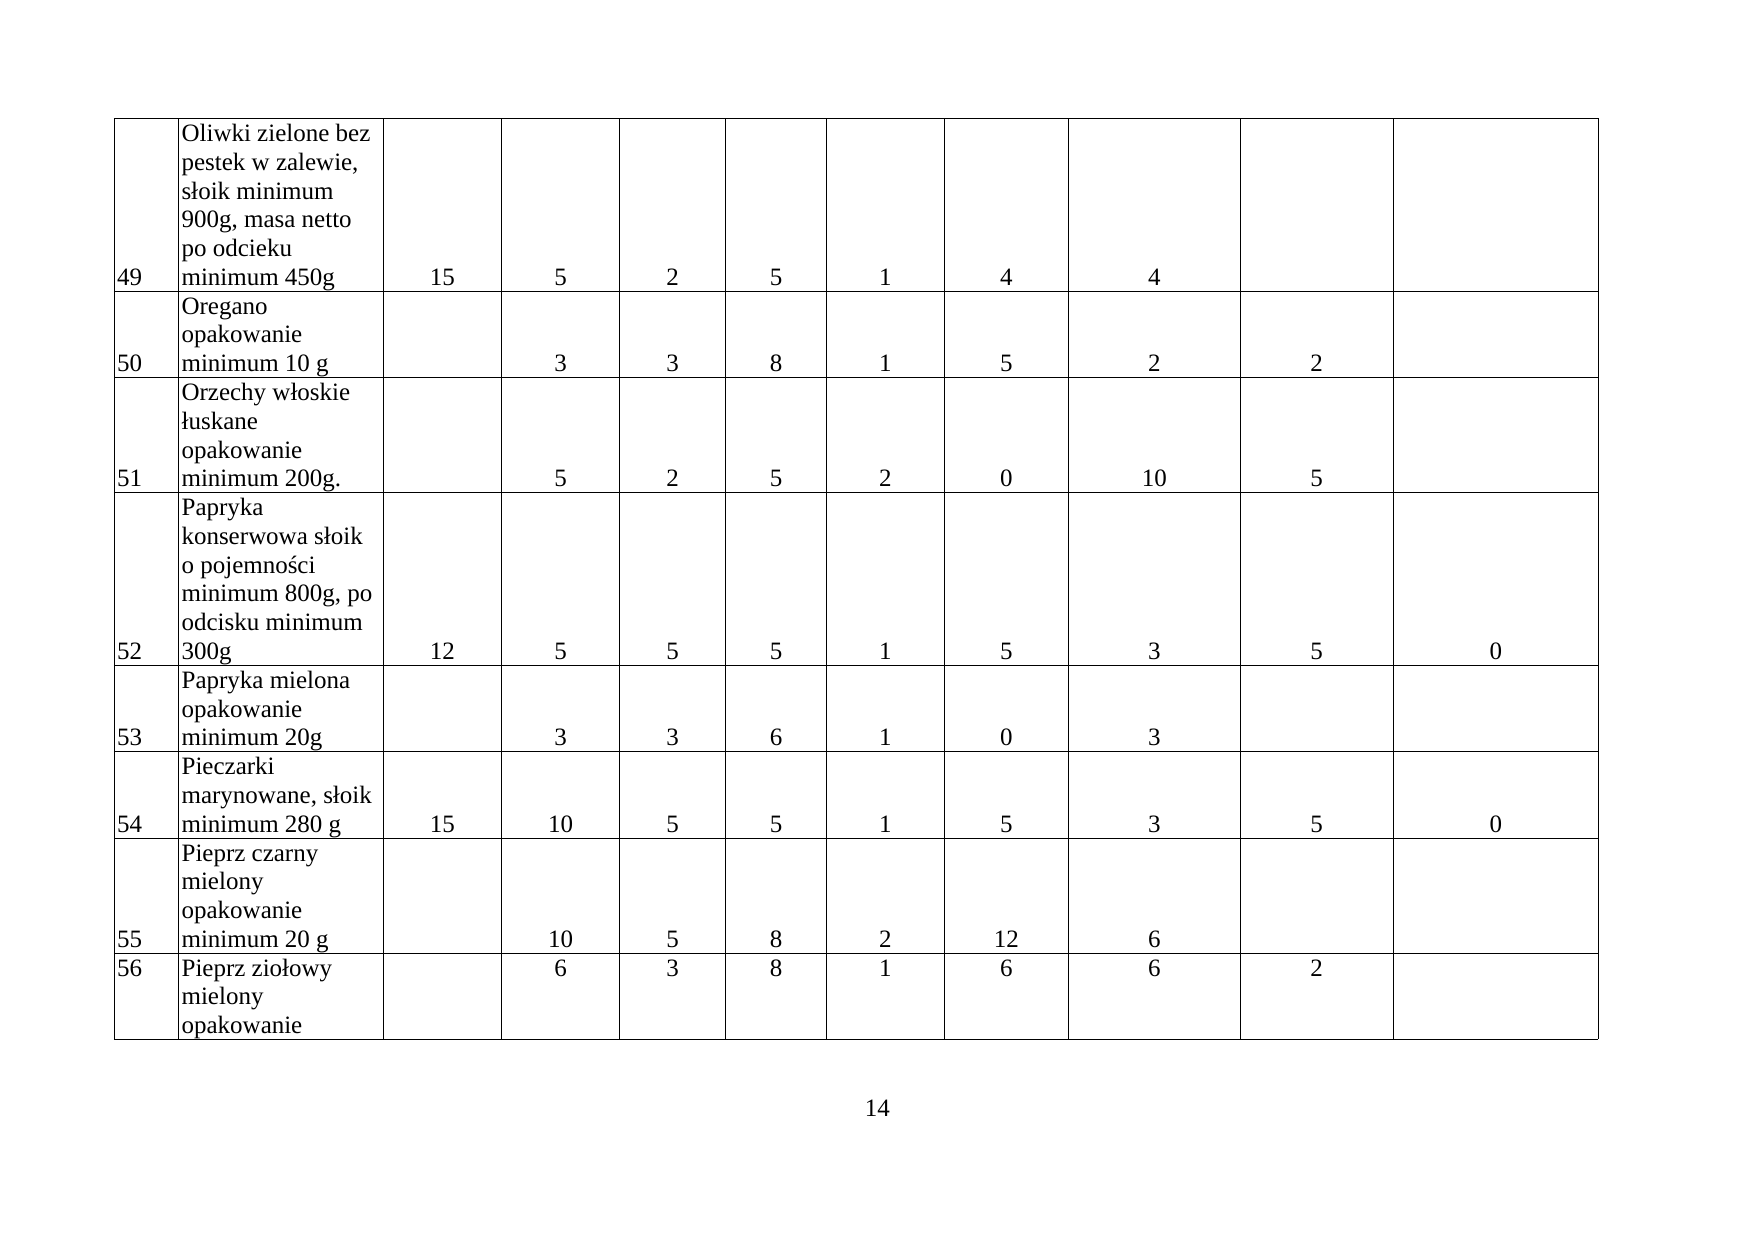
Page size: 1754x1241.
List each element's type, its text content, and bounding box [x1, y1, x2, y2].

table_cell 5 [726, 752, 826, 837]
table_cell 5 [502, 493, 619, 665]
table_cell 3 [1069, 752, 1240, 837]
table_cell 5 [1241, 378, 1393, 492]
table_cell [1241, 666, 1393, 751]
table_cell 10 [502, 752, 619, 837]
table_cell 6 [1069, 954, 1240, 1039]
table_cell 5 [1241, 752, 1393, 837]
table_cell 4 [945, 119, 1068, 291]
table_cell 2 [1069, 292, 1240, 377]
table_cell 5 [726, 493, 826, 665]
table_cell Pieprz czarny mielony opakowanie minimum 20 g [179, 839, 383, 953]
table_cell 2 [620, 378, 725, 492]
table_cell [1241, 119, 1393, 291]
table_cell [384, 954, 501, 1039]
table_cell 8 [726, 839, 826, 953]
table_cell 5 [620, 839, 725, 953]
table_cell Oregano opakowanie minimum 10 g [179, 292, 383, 377]
table_cell 10 [502, 839, 619, 953]
table_cell 49 [115, 119, 178, 291]
table_cell 50 [115, 292, 178, 377]
table_cell 5 [726, 378, 826, 492]
table_cell 6 [502, 954, 619, 1039]
table_cell 3 [620, 954, 725, 1039]
table_cell [1394, 119, 1598, 291]
table_cell 4 [1069, 119, 1240, 291]
table_cell 10 [1069, 378, 1240, 492]
table_cell Papryka konserwowa słoik o pojemności minimum 800g, po odcisku minimum 300g [179, 493, 383, 665]
table_cell 1 [827, 752, 944, 837]
table_cell 3 [502, 666, 619, 751]
table_cell 5 [726, 119, 826, 291]
table_cell Orzechy włoskie łuskane opakowanie minimum 200g. [179, 378, 383, 492]
table_cell 5 [945, 752, 1068, 837]
table_cell 52 [115, 493, 178, 665]
table_cell 1 [827, 292, 944, 377]
table_cell 0 [1394, 493, 1598, 665]
table_cell 12 [384, 493, 501, 665]
table_cell 56 [115, 954, 178, 1039]
table_cell 0 [945, 378, 1068, 492]
table_cell 1 [827, 493, 944, 665]
table_cell Papryka mielona opakowanie minimum 20g [179, 666, 383, 751]
table_cell 2 [827, 378, 944, 492]
table_cell Pieczarki marynowane, słoik minimum 280 g [179, 752, 383, 837]
table_cell [1394, 292, 1598, 377]
table_cell [384, 378, 501, 492]
table_cell 6 [726, 666, 826, 751]
table_cell 5 [945, 493, 1068, 665]
table_cell 15 [384, 752, 501, 837]
table_cell 6 [1069, 839, 1240, 953]
table_cell 2 [827, 839, 944, 953]
table_cell 5 [620, 493, 725, 665]
table_cell [384, 666, 501, 751]
table_cell 5 [502, 119, 619, 291]
table_cell 51 [115, 378, 178, 492]
table_cell [1241, 839, 1393, 953]
table_cell 55 [115, 839, 178, 953]
table_cell 8 [726, 954, 826, 1039]
table_cell [384, 292, 501, 377]
table_cell 1 [827, 954, 944, 1039]
table_cell 5 [502, 378, 619, 492]
table_cell [384, 839, 501, 953]
table_cell 5 [945, 292, 1068, 377]
table_cell 5 [620, 752, 725, 837]
table_cell 6 [945, 954, 1068, 1039]
table_cell 1 [827, 666, 944, 751]
table_cell 2 [1241, 292, 1393, 377]
table_cell 0 [945, 666, 1068, 751]
table_cell Oliwki zielone bez pestek w zalewie, słoik minimum 900g, masa netto po odcieku minimum 450g [179, 119, 383, 291]
table_cell 5 [1241, 493, 1393, 665]
table_cell 3 [620, 666, 725, 751]
table_cell 1 [827, 119, 944, 291]
table_cell 15 [384, 119, 501, 291]
table_cell 12 [945, 839, 1068, 953]
table_cell [1394, 839, 1598, 953]
table_cell [1394, 378, 1598, 492]
table_cell [1394, 666, 1598, 751]
table_cell 2 [620, 119, 725, 291]
table_cell [1394, 954, 1598, 1039]
table_cell 3 [620, 292, 725, 377]
table_cell Pieprz ziołowy mielony opakowanie [179, 954, 383, 1039]
table_cell 2 [1241, 954, 1393, 1039]
table_cell 54 [115, 752, 178, 837]
table_cell 3 [1069, 666, 1240, 751]
table_cell 8 [726, 292, 826, 377]
table_cell 3 [502, 292, 619, 377]
table_cell 0 [1394, 752, 1598, 837]
table_cell 3 [1069, 493, 1240, 665]
table_cell 53 [115, 666, 178, 751]
